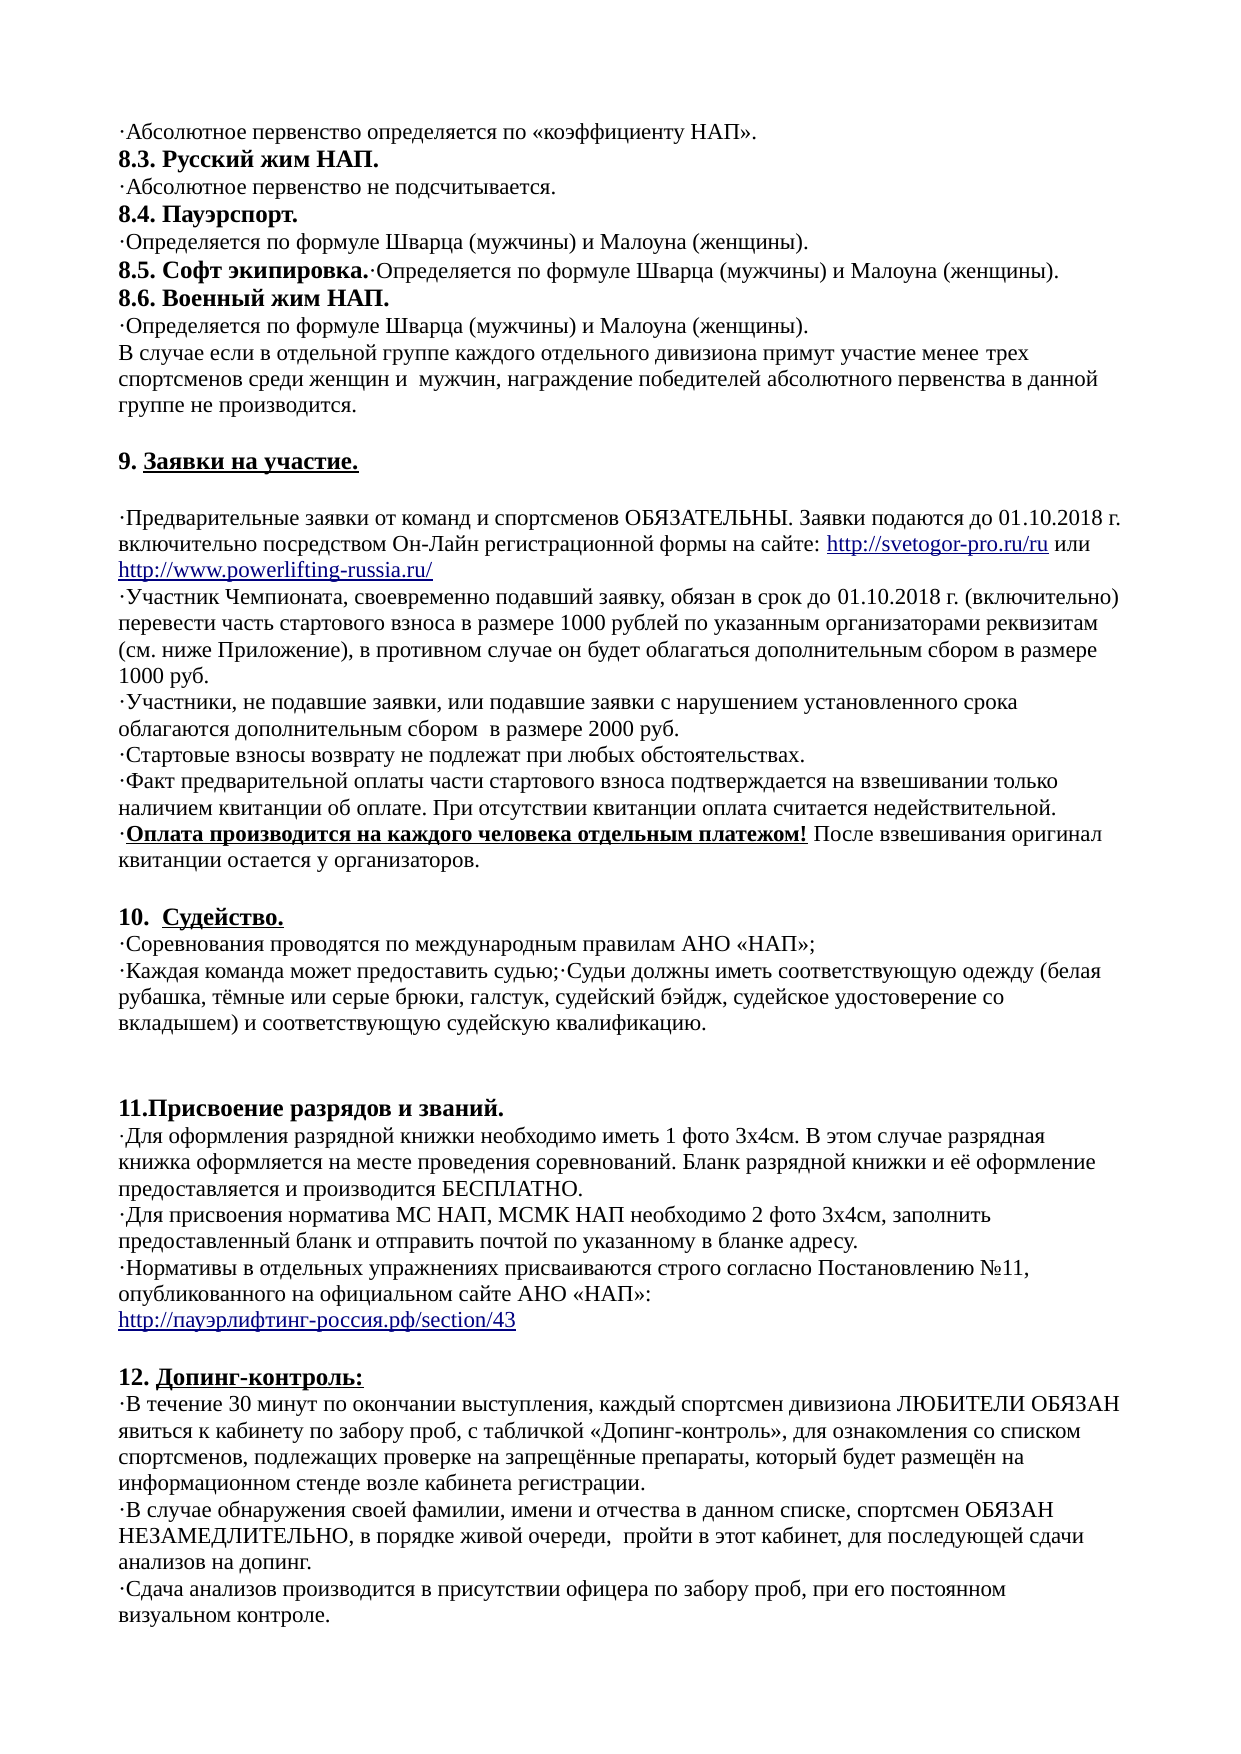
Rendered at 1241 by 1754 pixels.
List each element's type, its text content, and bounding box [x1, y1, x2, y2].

text ·Оплата производится на каждого человека отдельным платежом! После взвешивания оригинал квитанции остается у организаторов. [118, 820, 1122, 873]
text http://пауэрлифтинг-россия.рф/section/43 [118, 1306, 1122, 1333]
text ·Абсолютное первенство определяется по «коэффициенту НАП». [118, 118, 1122, 144]
text ·Определяется по формуле Шварца (мужчины) и Малоуна (женщины). [118, 228, 1122, 255]
text ·Соревнования проводятся по международным правилам АНО «НАП»; [118, 930, 1122, 957]
text 12. Допинг-контроль: [118, 1362, 1122, 1390]
text ·В течение 30 минут по окончании выступления, каждый спортсмен дивизиона ЛЮБИТЕЛИ ОБЯЗАН явиться к кабинету по забору проб, с табличкой «Допинг-контроль», для ознакомления со списком спортсменов, подлежащих проверке на запрещённые препараты, который будет размещён на информационном стенде возле кабинета регистрации. [118, 1390, 1122, 1496]
text ·Стартовые взносы возврату не подлежат при любых обстоятельствах. [118, 741, 1122, 767]
text 8.5. Софт экипировка.·Определяется по формуле Шварца (мужчины) и Малоуна (женщины). [118, 255, 1122, 283]
text ·Участник Чемпионата, своевременно подавший заявку, обязан в срок до 01.10.2018 г. (включительно) перевести часть стартового взноса в размере 1000 рублей по указанным организаторами реквизитам (см. ниже Приложение), в противном случае он будет облагаться дополнительным сбором в размере 1000 руб. [118, 583, 1122, 688]
text 10. Судейство. [118, 902, 1122, 930]
text 9. Заявки на участие. [118, 446, 1122, 475]
text 8.6. Военный жим НАП. [118, 283, 1122, 312]
text ·Предварительные заявки от команд и спортсменов ОБЯЗАТЕЛЬНЫ. Заявки подаются до 01.10.2018 г. включительно посредством Он-Лайн регистрационной формы на сайте: http://svetogor-pro.ru/ru или http://www.powerlifting-russia.ru/ [118, 504, 1122, 583]
text ·Для присвоения норматива МС НАП, МСМК НАП необходимо 2 фото 3х4см, заполнить предоставленный бланк и отправить почтой по указанному в бланке адресу. [118, 1201, 1122, 1254]
text ·Для оформления разрядной книжки необходимо иметь 1 фото 3х4см. В этом случае разрядная книжка оформляется на месте проведения соревнований. Бланк разрядной книжки и её оформление предоставляется и производится БЕСПЛАТНО. [118, 1122, 1122, 1201]
text ·Сдача анализов производится в присутствии офицера по забору проб, при его постоянном визуальном контроле. [118, 1575, 1122, 1627]
text ·Определяется по формуле Шварца (мужчины) и Малоуна (женщины). [118, 312, 1122, 338]
text ·Факт предварительной оплаты части стартового взноса подтверждается на взвешивании только наличием квитанции об оплате. При отсутствии квитанции оплата считается недействительной. [118, 767, 1122, 820]
text ·Абсолютное первенство не подсчитывается. [118, 173, 1122, 199]
text ·Нормативы в отдельных упражнениях присваиваются строго согласно Постановлению №11, опубликованного на официальном сайте АНО «НАП»: [118, 1254, 1122, 1306]
text В случае если в отдельной группе каждого отдельного дивизиона примут участие менее трех спортсменов среди женщин и мужчин, награждение победителей абсолютного первенства в данной группе не производится. [118, 338, 1122, 418]
text ·В случае обнаружения своей фамилии, имени и отчества в данном списке, спортсмен ОБЯЗАН НЕЗАМЕДЛИТЕЛЬНО, в порядке живой очереди, пройти в этот кабинет, для последующей сдачи анализов на допинг. [118, 1496, 1122, 1575]
text 8.4. Пауэрспорт. [118, 199, 1122, 228]
text 11.Присвоение разрядов и званий. [118, 1093, 1122, 1122]
text ·Участники, не подавшие заявки, или подавшие заявки с нарушением установленного срока облагаются дополнительным сбором в размере 2000 руб. [118, 688, 1122, 741]
text ·Каждая команда может предоставить судью;·Судьи должны иметь соответствующую одежду (белая рубашка, тёмные или серые брюки, галстук, судейский бэйдж, судейское удостоверение со вкладышем) и соответствующую судейскую квалификацию. [118, 957, 1122, 1036]
text 8.3. Русский жим НАП. [118, 144, 1122, 173]
